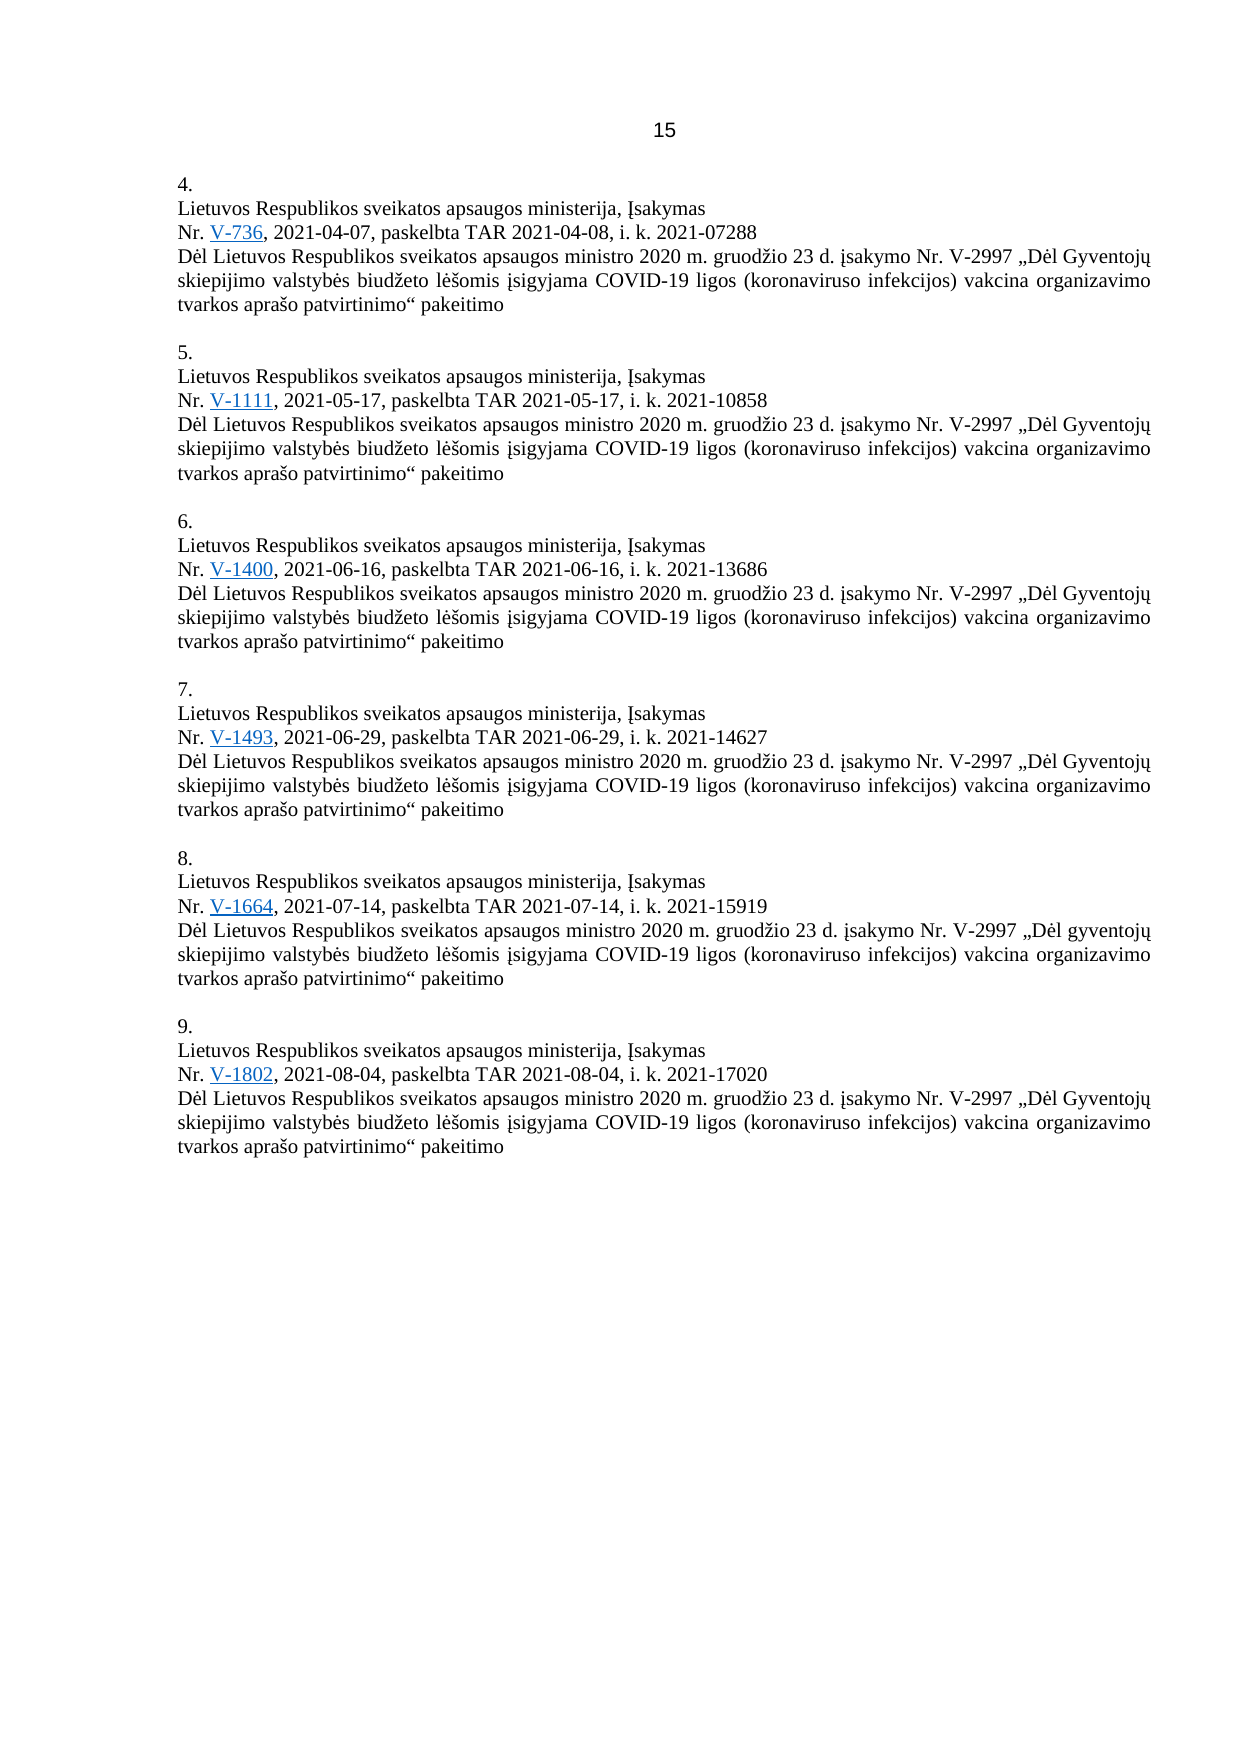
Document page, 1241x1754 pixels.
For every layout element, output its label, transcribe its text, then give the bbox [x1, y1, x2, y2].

text Dėl Lietuvos Respublikos sveikatos apsaugos ministro 2020 m. gruodžio 23 d. įsakymo Nr. V-2997 „Dėl Gyventojų skiepijimo valstybės biudžeto lėšomis įsigyjama COVID-19 ligos (koronaviruso infekcijos) vakcina organizavimo tvarkos aprašo patvirtinimo“ pakeitimo [177, 412, 1152, 484]
text Dėl Lietuvos Respublikos sveikatos apsaugos ministro 2020 m. gruodžio 23 d. įsakymo Nr. V-2997 „Dėl Gyventojų skiepijimo valstybės biudžeto lėšomis įsigyjama COVID-19 ligos (koronaviruso infekcijos) vakcina organizavimo tvarkos aprašo patvirtinimo“ pakeitimo [177, 244, 1152, 316]
text Lietuvos Respublikos sveikatos apsaugos ministerija, Įsakymas [177, 196, 1152, 220]
text 6. [177, 508, 1152, 533]
text 5. [177, 340, 1152, 364]
text Lietuvos Respublikos sveikatos apsaugos ministerija, Įsakymas [177, 364, 1152, 388]
text Lietuvos Respublikos sveikatos apsaugos ministerija, Įsakymas [177, 1038, 1152, 1062]
text Dėl Lietuvos Respublikos sveikatos apsaugos ministro 2020 m. gruodžio 23 d. įsakymo Nr. V-2997 „Dėl gyventojų skiepijimo valstybės biudžeto lėšomis įsigyjama COVID-19 ligos (koronaviruso infekcijos) vakcina organizavimo tvarkos aprašo patvirtinimo“ pakeitimo [177, 918, 1152, 990]
text Dėl Lietuvos Respublikos sveikatos apsaugos ministro 2020 m. gruodžio 23 d. įsakymo Nr. V-2997 „Dėl Gyventojų skiepijimo valstybės biudžeto lėšomis įsigyjama COVID-19 ligos (koronaviruso infekcijos) vakcina organizavimo tvarkos aprašo patvirtinimo“ pakeitimo [177, 581, 1152, 653]
text 8. [177, 845, 1152, 869]
text Nr. V-736, 2021-04-07, paskelbta TAR 2021-04-08, i. k. 2021-07288 [177, 220, 1152, 244]
text Nr. V-1802, 2021-08-04, paskelbta TAR 2021-08-04, i. k. 2021-17020 [177, 1062, 1152, 1086]
text Nr. V-1664, 2021-07-14, paskelbta TAR 2021-07-14, i. k. 2021-15919 [177, 893, 1152, 918]
text 9. [177, 1014, 1152, 1038]
text Nr. V-1111, 2021-05-17, paskelbta TAR 2021-05-17, i. k. 2021-10858 [177, 388, 1152, 412]
text Lietuvos Respublikos sveikatos apsaugos ministerija, Įsakymas [177, 701, 1152, 725]
text Dėl Lietuvos Respublikos sveikatos apsaugos ministro 2020 m. gruodžio 23 d. įsakymo Nr. V-2997 „Dėl Gyventojų skiepijimo valstybės biudžeto lėšomis įsigyjama COVID-19 ligos (koronaviruso infekcijos) vakcina organizavimo tvarkos aprašo patvirtinimo“ pakeitimo [177, 1086, 1152, 1158]
text Dėl Lietuvos Respublikos sveikatos apsaugos ministro 2020 m. gruodžio 23 d. įsakymo Nr. V-2997 „Dėl Gyventojų skiepijimo valstybės biudžeto lėšomis įsigyjama COVID-19 ligos (koronaviruso infekcijos) vakcina organizavimo tvarkos aprašo patvirtinimo“ pakeitimo [177, 749, 1152, 821]
text Lietuvos Respublikos sveikatos apsaugos ministerija, Įsakymas [177, 533, 1152, 557]
text 4. [177, 172, 1152, 196]
text Nr. V-1493, 2021-06-29, paskelbta TAR 2021-06-29, i. k. 2021-14627 [177, 725, 1152, 749]
text Nr. V-1400, 2021-06-16, paskelbta TAR 2021-06-16, i. k. 2021-13686 [177, 557, 1152, 581]
text 7. [177, 677, 1152, 701]
text Lietuvos Respublikos sveikatos apsaugos ministerija, Įsakymas [177, 869, 1152, 893]
